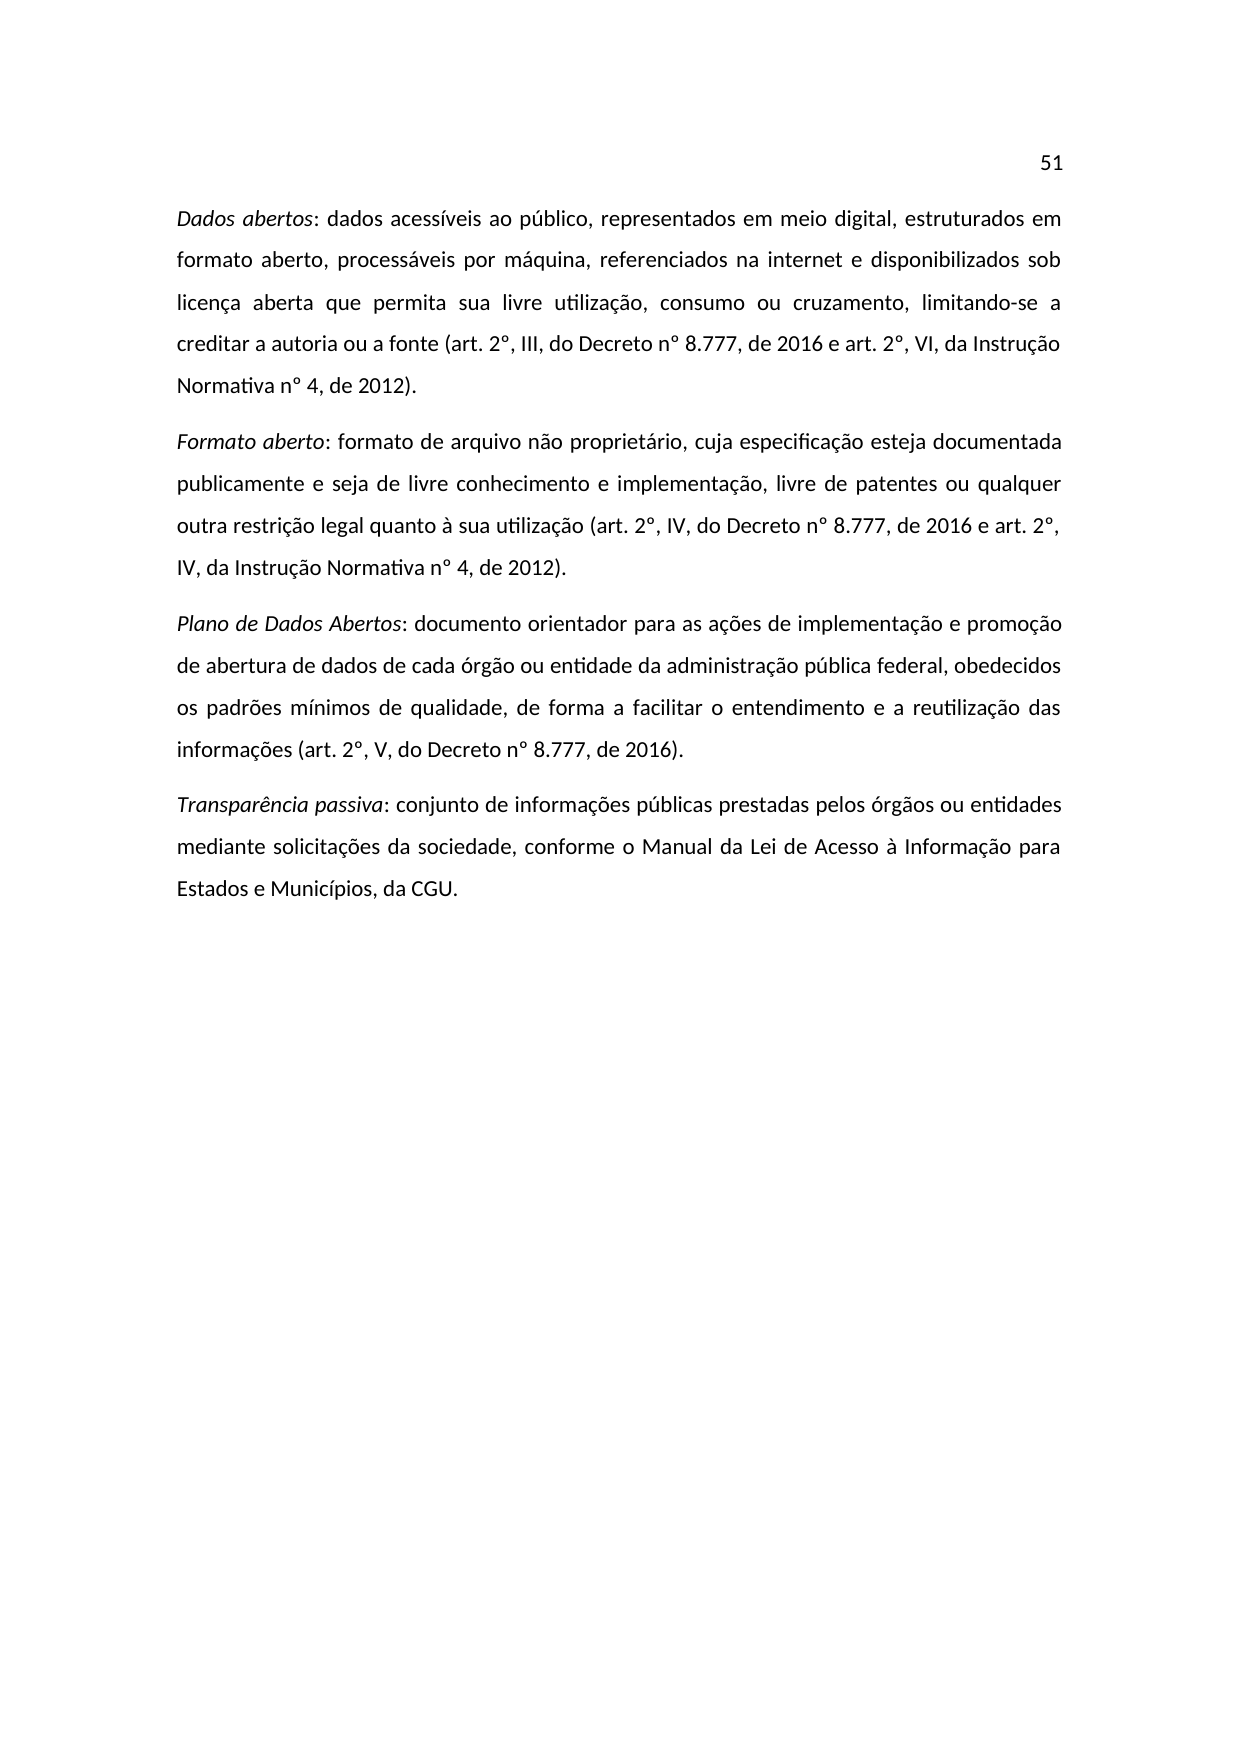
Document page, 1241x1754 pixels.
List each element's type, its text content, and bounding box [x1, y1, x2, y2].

text Plano de Dados Abertos: documento orientador para as ações de implementação e promoção de abertura de dados de cada órgão ou entidade da administração pública federal, obedecidos os padrões mínimos de qualidade, de forma a facilitar o entendimento e a reutilização das informações (art. 2º, V, do Decreto nº 8.777, de 2016). [177, 609, 1063, 763]
text Dados abertos: dados acessíveis ao público, representados em meio digital, estruturados em formato aberto, processáveis por máquina, referenciados na internet e disponibilizados sob licença aberta que permita sua livre utilização, consumo ou cruzamento, limitando-se a creditar a autoria ou a fonte (art. 2º, III, do Decreto nº 8.777, de 2016 e art. 2º, VI, da Instrução Normativa nº 4, de 2012). [177, 204, 1063, 399]
text Transparência passiva: conjunto de informações públicas prestadas pelos órgãos ou entidades mediante solicitações da sociedade, conforme o Manual da Lei de Acesso à Informação para Estados e Municípios, da CGU. [177, 790, 1063, 902]
text Formato aberto: formato de arquivo não proprietário, cuja especificação esteja documentada publicamente e seja de livre conhecimento e implementação, livre de patentes ou qualquer outra restrição legal quanto à sua utilização (art. 2º, IV, do Decreto nº 8.777, de 2016 e art. 2º, IV, da Instrução Normativa nº 4, de 2012). [177, 427, 1063, 581]
